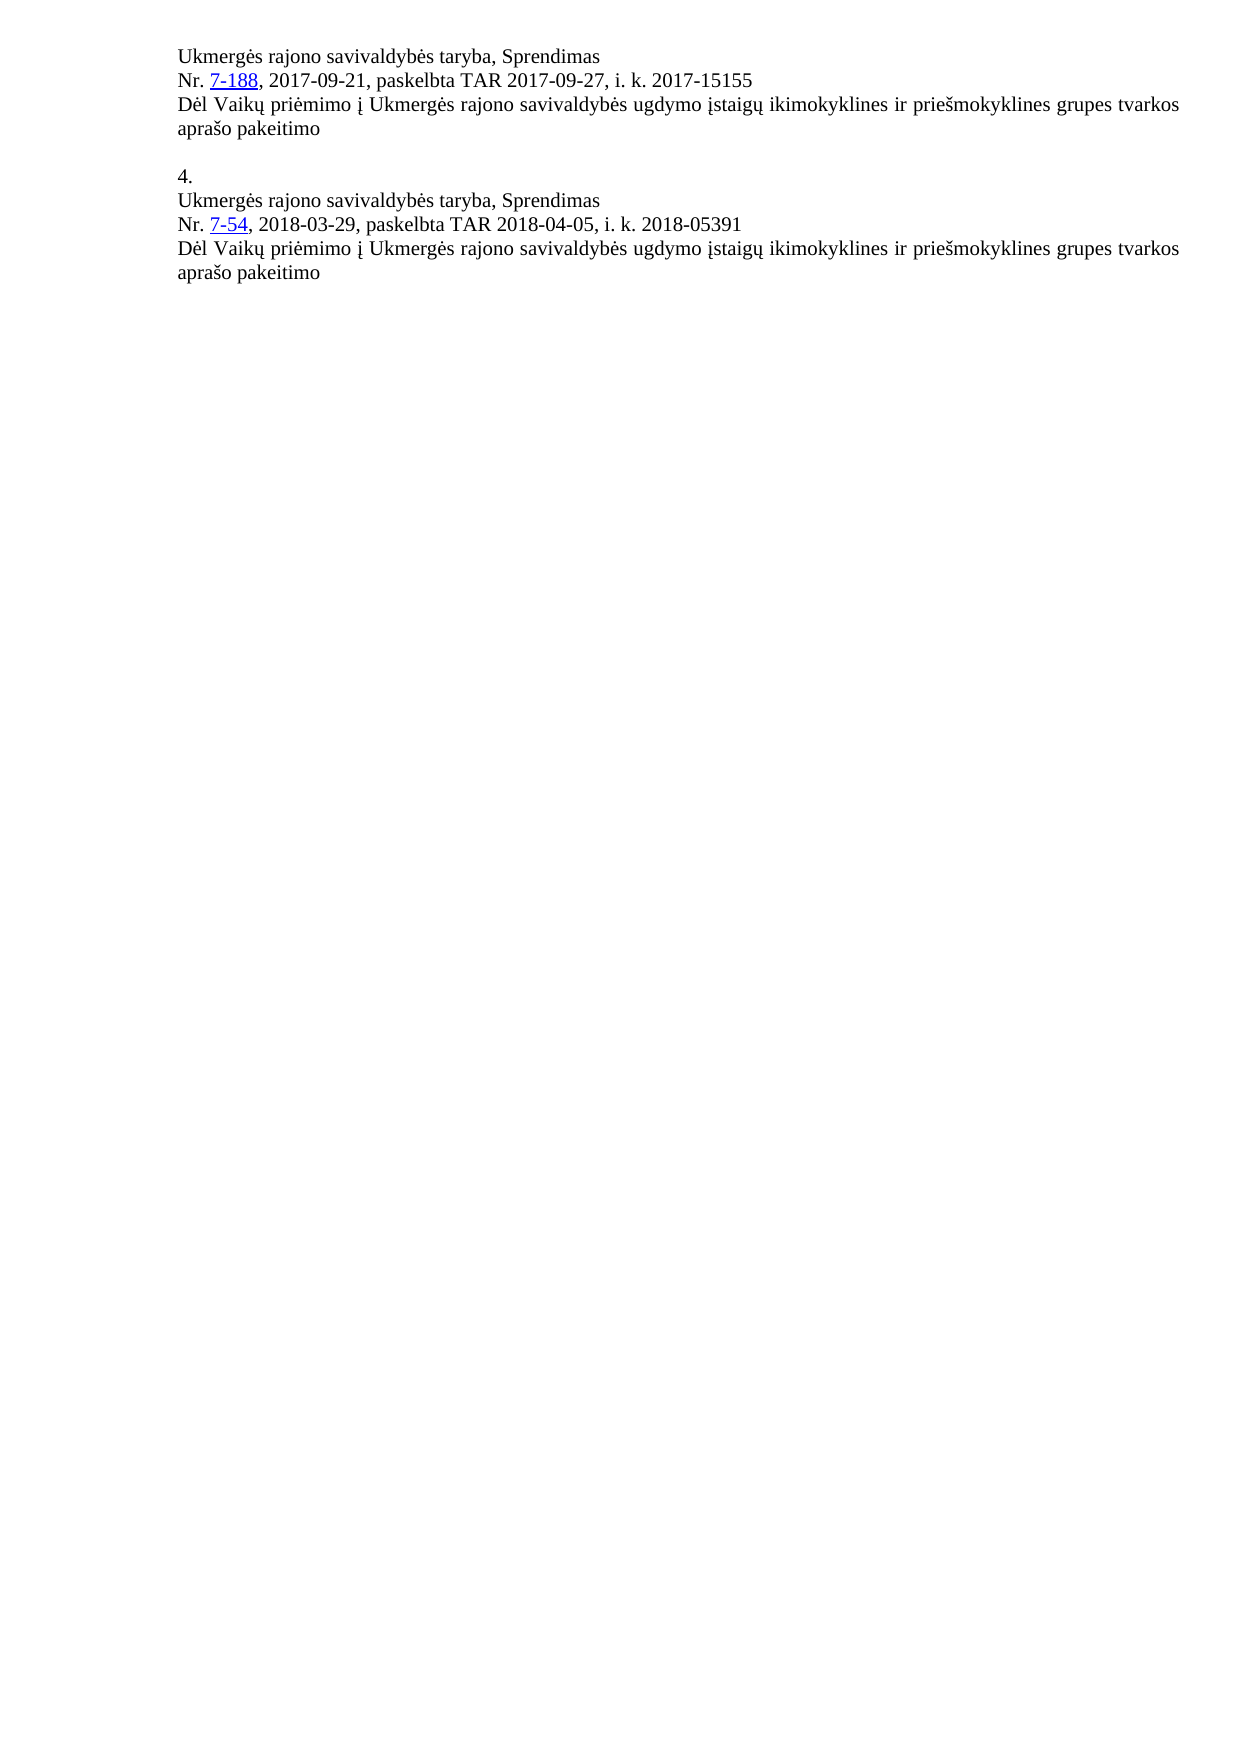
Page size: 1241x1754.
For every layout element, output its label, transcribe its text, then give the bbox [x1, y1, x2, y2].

text 4. [177, 164, 1181, 188]
text Dėl Vaikų priėmimo į Ukmergės rajono savivaldybės ugdymo įstaigų ikimokyklines ir priešmokyklines grupes tvarkos aprašo pakeitimo [177, 92, 1181, 140]
text Dėl Vaikų priėmimo į Ukmergės rajono savivaldybės ugdymo įstaigų ikimokyklines ir priešmokyklines grupes tvarkos aprašo pakeitimo [177, 236, 1181, 284]
text Ukmergės rajono savivaldybės taryba, Sprendimas [177, 43, 1181, 68]
text Ukmergės rajono savivaldybės taryba, Sprendimas [177, 188, 1181, 212]
text Nr. 7-188, 2017-09-21, paskelbta TAR 2017-09-27, i. k. 2017-15155 [177, 68, 1181, 92]
text Nr. 7-54, 2018-03-29, paskelbta TAR 2018-04-05, i. k. 2018-05391 [177, 212, 1181, 236]
